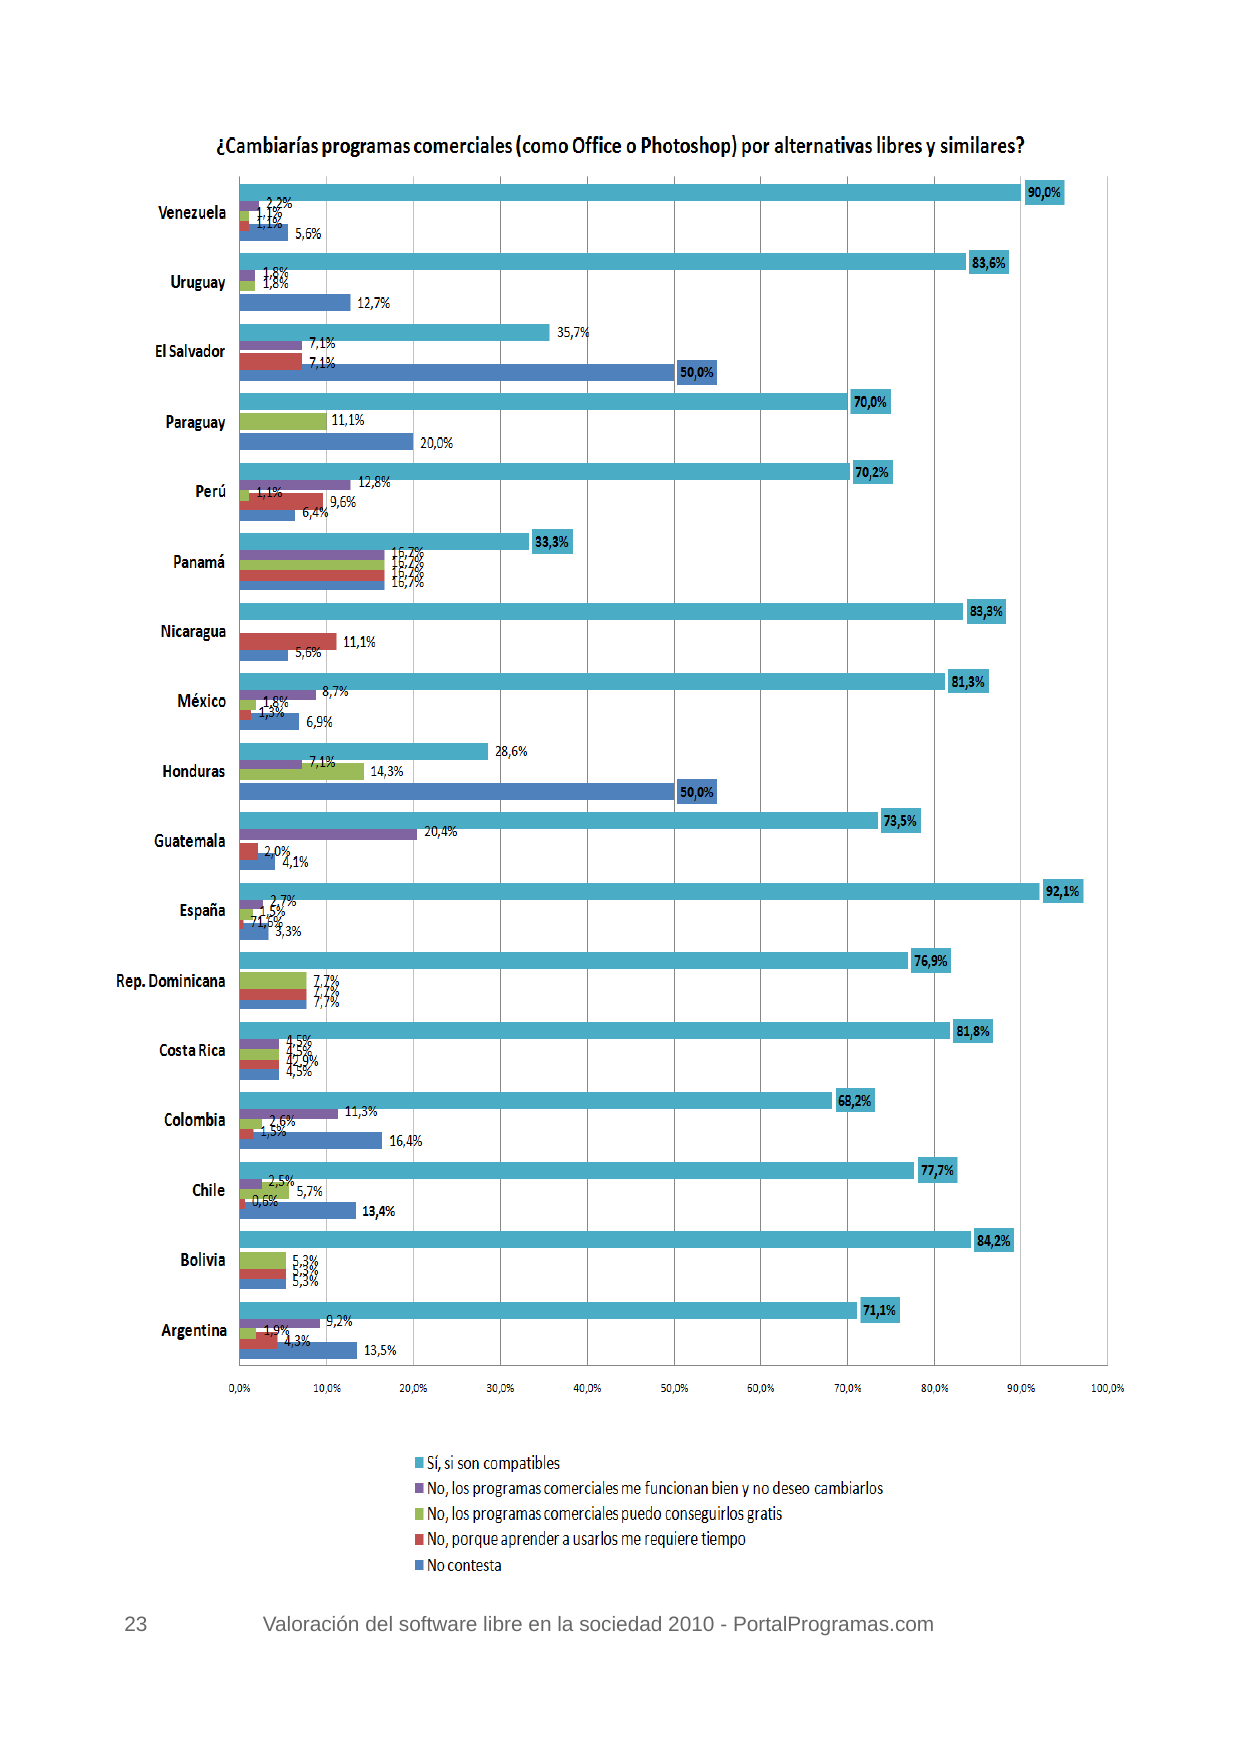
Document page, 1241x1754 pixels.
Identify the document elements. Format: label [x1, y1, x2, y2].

picture [103, 118, 1137, 1579]
